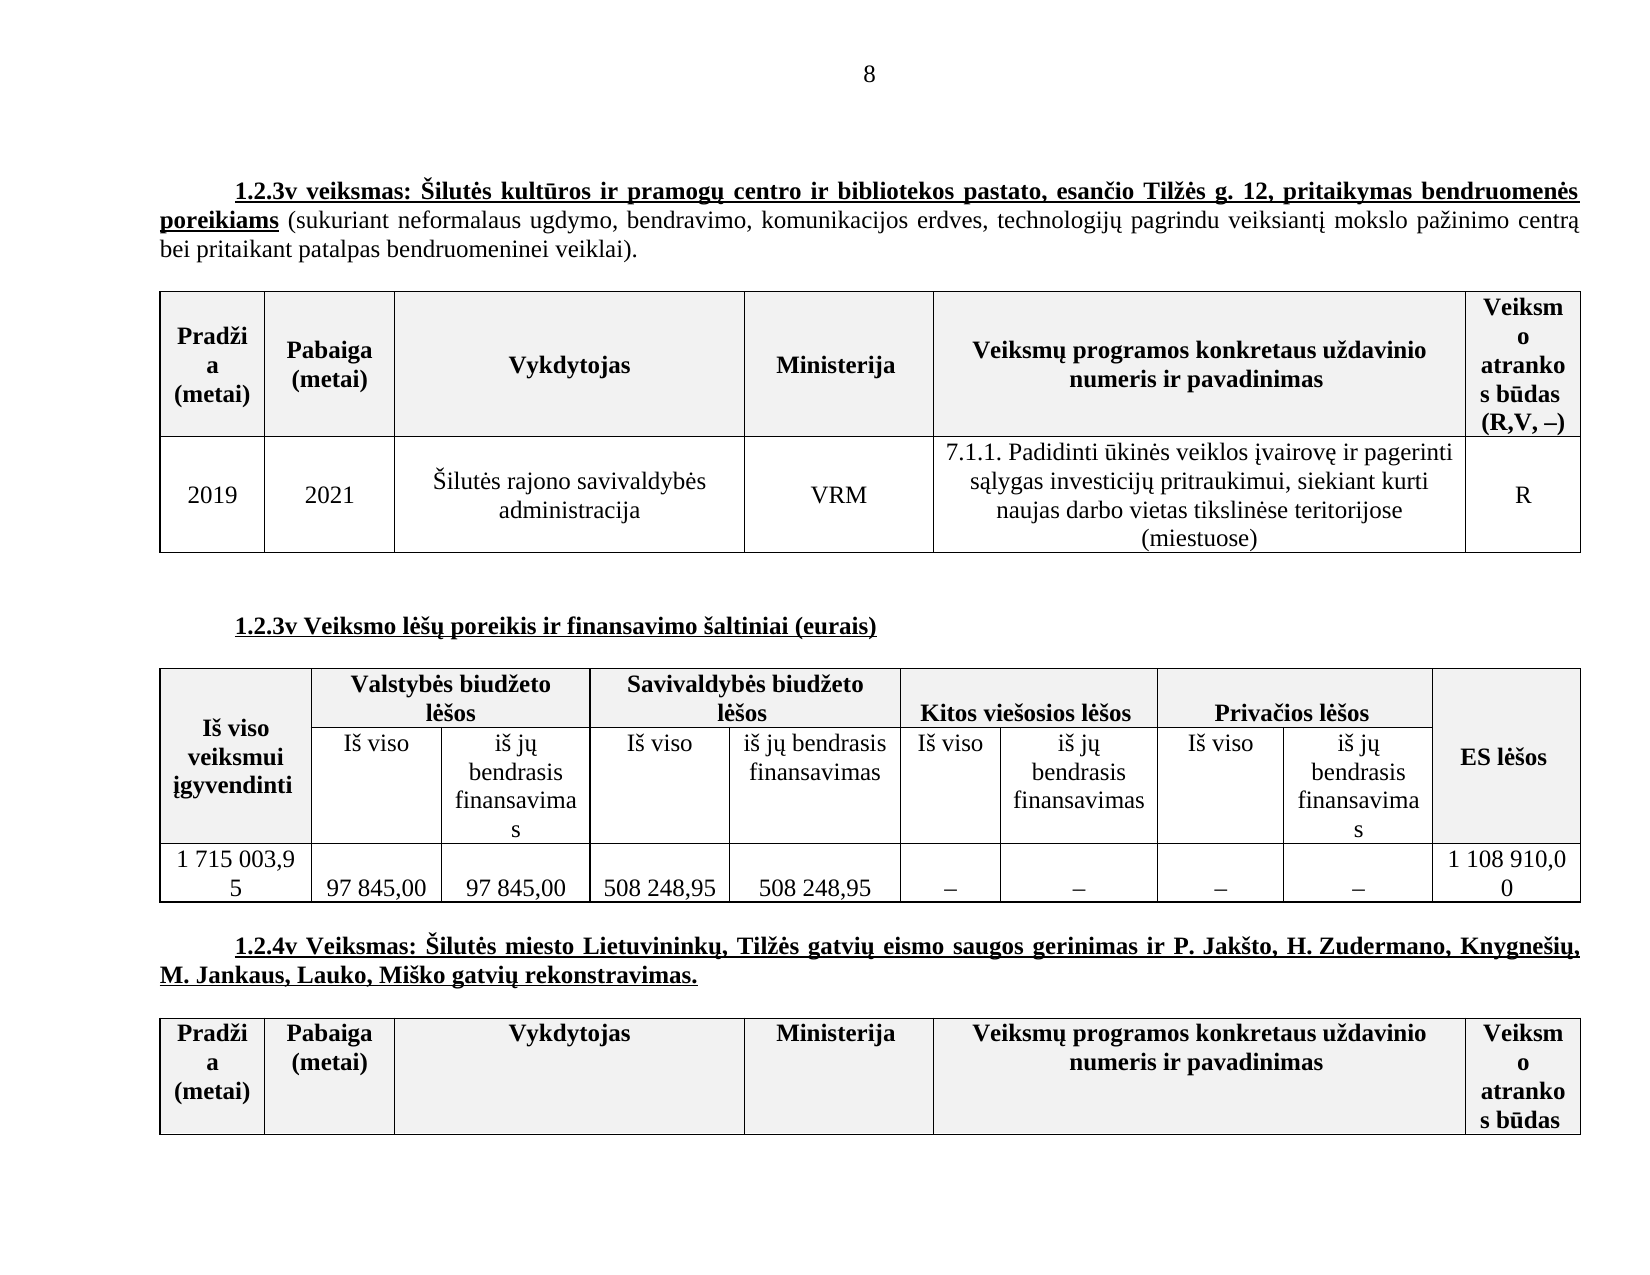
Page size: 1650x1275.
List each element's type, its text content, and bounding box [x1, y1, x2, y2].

table_cell 1 715 003,95 [161, 844, 311, 901]
table_header Veiksmų programos konkretaus uždavinio numeris ir pavadinimas [934, 292, 1465, 436]
table_header Privačios lėšos [1158, 669, 1432, 727]
table_cell 1 108 910,00 [1433, 844, 1580, 901]
table_header Veiksmo atrankos būdas (R,V, –) [1466, 292, 1580, 436]
table_header Pradžia (metai) [161, 1019, 264, 1133]
table_header Iš viso veiksmui įgyvendinti [161, 669, 311, 843]
table_cell 97 845,00 [442, 844, 589, 901]
table_cell Šilutės rajono savivaldybės administracija [395, 437, 744, 552]
table_cell – [901, 844, 1000, 901]
table_header Veiksmų programos konkretaus uždavinio numeris ir pavadinimas [934, 1019, 1465, 1133]
table_header Vykdytojas [395, 1019, 744, 1133]
table_cell iš jų bendrasis finansavimas [1284, 728, 1432, 843]
table_header Kitos viešosios lėšos [901, 669, 1157, 727]
table_header Pabaiga (metai) [265, 292, 394, 436]
table_cell – [1284, 844, 1432, 901]
table_header ES lėšos [1433, 669, 1580, 843]
table_cell – [1001, 844, 1157, 901]
table_header Veiksmo atrankos būdas [1466, 1019, 1580, 1133]
table_header 1.1.3v Veiksmas: Šilutės H. Šojaus dvaro parko teritorijos sutvarkymas ir pritaikymas rekreacijai (numatoma, kad projekto įgyvendinimo metu bus tvarkomi pėsčiųjų takai, įrengti šviestuvai, vaizdo stebėjimo kameros, mažosios architektūros elementai (suoliukai, šiukšliadėžės ir kt.). 1.1.3v Veiksmo lėšų poreikis ir finansavimo šaltiniai (eurais) 1.1.4v Veiksmas: Šilutės kultūros ir pramogų centro modernizavimas, siekiant didinti kultūrinių paslaugų prieinamumą (pastato rekonstrukcija ir vidaus erdvių remontas, aprūpinimas įranga). 1.1.4v Veiksmo lėšų poreikis ir finansavimo šaltiniai (eurais) 1.1.5v Veiksmas: Šilutės miesto Lietuvininkų g. ir Tilžės g. gretutinių teritorijų viešųjų erdvių sutvarkymas, suformuojant rekreacijai ir aktyviai miestiečių veiklai patrauklias erdves (Projekto įgyvendinimo metu bus atnaujinti arba naujai įrengti pėsčiųjų takai, apšvietimas, mažosios architektūros elementai, stebėjimo kameros, pastatyti vaikų žaidimų ir sporto įrenginiai, pakeistas tarp Lietuvininkų g. ir Klaipėdos g. (prie pastato, esančio Dariaus ir Girėno g. 1, Šilutėje) esančios aikštės grindinys ir sutvarkyta minėtoje teritorijoje esanti atraminė siena). 1.1.5v Veiksmo lėšų poreikis ir finansavimo šaltiniai (eurais) 1.1.6v Veiksmas: Skuodo muziejaus pastato rekonstrukcija ir muziejaus paslaugų plėtra (muziejaus pastato rekonstrukcija, vidaus patalpų remontas, cokolio ir sienų šiltinimas, vidaus patalpų remontas, šildymo sistemos atnaujinimas, elektros instaliacijos atnaujinimas, vėdinimo sistemos įrengimas, baldų ir įrangos atnaujinimas). 1.1.6v Veiksmo lėšų poreikis ir finansavimo šaltiniai (eurais) 1.1.7v Veiksmas: Skuodo miesto turgaus aikštės sutvarkymas (dangos ir apšvietimo sistemos modernizavimas, prekybos paviljonų statyba). 1.1.7v Veiksmo lėšų poreikis ir finansavimo šaltiniai (eurais) 1.2. Uždavinys: Didinti Klaipėdos regiono tikslinių teritorijų patrauklumą gyventojams, kompleksiškai tvarkant ir plėtojant viešąją infrastruktūrą. 1.2.1v Veiksmas: Šilutės miesto istorinio parko infrastruktūros sutvarkymas, sukuriant sąlygas aktyviam poilsiui, sveikatingumo renginiams (projekto įgyvendinimo metu bus sutvarkytas Šilutės miesto istorinis parkas, jame įrengiant: pėsčiųjų ir dviračių takus, apšvietimą, šunų vedžiojimo parką, stebėjimo kameras, universalią aikštę, teniso aikštę, riedlenčių parką, vaikų žaidimų aikšteles, maudyklą, rekonstruojant vieną tiltą ir pastatant du naujus tiltus, lauko treniruoklius, bendruomenės renginių erdvę, viešuosius tualetus, privažiavimo kelią - akligatvį, dvi poilsio aikšteles, sveikatingumo taką, mažosios architektūros elementus ir persirengimo kabinas). 1.2.1v Veiksmo lėšų poreikis ir finansavimo šaltiniai (eurais) 1.2.2v Veiksmas: Daugiabučių gyvenamųjų namų kvartalo, esančio Šilutės mieste, tarp Parko g., Lietuvininkų g. ir Liepų g., kompleksinis sutvarkymas (numatoma, kad projekto įgyvendinimo metu bus sutvarkyti pėsčiųjų takai, automobilių stovėjimo aikštelė su privažiavimu, Birutės g. atkarpa nuo Parko g. iki Liepų g., lietaus nuotekų tinklai, atnaujinti apšvietimo tinklai, įrengta vaikų žaidimų aikštelė, pastatyti treniruokliai). 1.2.2v Veiksmo lėšų poreikis ir finansavimo šaltiniai (eurais) 1.2.3v veiksmas: Šilutės kultūros ir pramogų centro ir bibliotekos pastato, esančio Tilžės g. 12, pritaikymas bendruomenės poreikiams (sukuriant neformalaus ugdymo, bendravimo, komunikacijos erdves, technologijų pagrindu veiksiantį mokslo pažinimo centrą bei pritaikant patalpas bendruomeninei veiklai). 1.2.3v Veiksmo lėšų poreikis ir finansavimo šaltiniai (eurais) 1.2.4v Veiksmas: Šilutės miesto Lietuvininkų, Tilžės gatvių eismo saugos gerinimas ir P. Jakšto, H. Zudermano, Knygnešių, M. Jankaus, Lauko, Miško gatvių rekonstravimas. 1.2.4.v Veiksmo lėšų poreikis ir finansavimo šaltiniai (eurais) 1.2.5v Veiksmas: Skuodo miesto „Žydų kvartalo“ rekonstrukcija: dangos ir apšvietimo sistemos modernizavimas (abipus Laisvės g. tarp sankryžos su Vydūno g. ir Laisvės g. 38-uoju namu dangų ir apšvietimo sistemos modernizavimas). 1.2.5v Veiksmo lėšų poreikis ir finansavimo šaltiniai (eurais) 1.2.6 Veiksmas: Skuodo miesto Šatrijos, Vaižganto, Birutės gatvių rekonstravimas (Šatrijos g. rekonstruojamas atkarpa – 0,177 km, asfalto danga, šaligatviai abipus gatvės, įrengiami gatvės ir šaligatvio apvadai, paviršinio vandens nuotekų sistema, automobilių stovėjimo aikštelė; Birutės g. rekonstruojamas atkarpa – 0,114 km, įrengiama asfalto danga, rekonstruojama paviršinio vandens nuotekų surinkimo sistema, įrengiama automobilių stovėjimo aikštelė šalia Skuodo Bartuvos progimnazijos, įrengiami gatvės apvadai; Vaižganto g. rekonstruojamas atkarpa – 0,503 km, įrengiama asfalto danga su paviršinio vandens nuotekų surinkimu, rekonstruojamas šaligatvis vienoje gatvės pusėje, rekonstruojami gatvės apšvietimo tinklai). 1.2.6v Veiksmo lėšų poreikis ir finansavimo šaltiniai (eurais) 1.2.7 Veiksmas: Skuodo miesto Dariaus ir Girėno gatvės rekonstravimas (rekonstruojamas Dariaus ir Girėno gatvės ruožas – 0,320 km atnaujinama gatvės asfalto danga, įrengiami šaligatviai abipus gatvės, įrengiami gatvės ir šaligatvio bortai, paviršinio vandens nuotekų sistema). 1.2.7v Veiksmo lėšų poreikis ir finansavimo šaltiniai (eurais) [148, 148, 1591, 1134]
table_cell 508 248,95 [730, 844, 900, 901]
table_cell iš jų bendrasis finansavimas [730, 728, 900, 843]
table_cell 97 845,00 [312, 844, 441, 901]
table_cell iš jų bendrasis finansavimas [1001, 728, 1157, 843]
table_header Pradžia (metai) [161, 292, 264, 436]
table_cell 2019 [161, 437, 264, 552]
table_cell Iš viso [591, 728, 729, 843]
table_cell VRM [745, 437, 933, 552]
table_cell R [1466, 437, 1580, 552]
table_cell 2021 [265, 437, 394, 552]
table_cell 7.1.1. Padidinti ūkinės veiklos įvairovę ir pagerinti sąlygas investicijų pritraukimui, siekiant kurti naujas darbo vietas tikslinėse teritorijose (miestuose) [934, 437, 1465, 552]
table_header Vykdytojas [395, 292, 744, 436]
table_cell iš jų bendrasis finansavimas [442, 728, 589, 843]
table_cell – [1158, 844, 1283, 901]
table_header Pabaiga (metai) [265, 1019, 394, 1133]
table_header Ministerija [745, 292, 933, 436]
table_cell 508 248,95 [591, 844, 729, 901]
table_header Valstybės biudžeto lėšos [312, 669, 589, 727]
table_cell Iš viso [901, 728, 1000, 843]
table_cell Iš viso [312, 728, 441, 843]
table_header Ministerija [745, 1019, 933, 1133]
table_header Savivaldybės biudžeto lėšos [591, 669, 900, 727]
table_cell Iš viso [1158, 728, 1283, 843]
